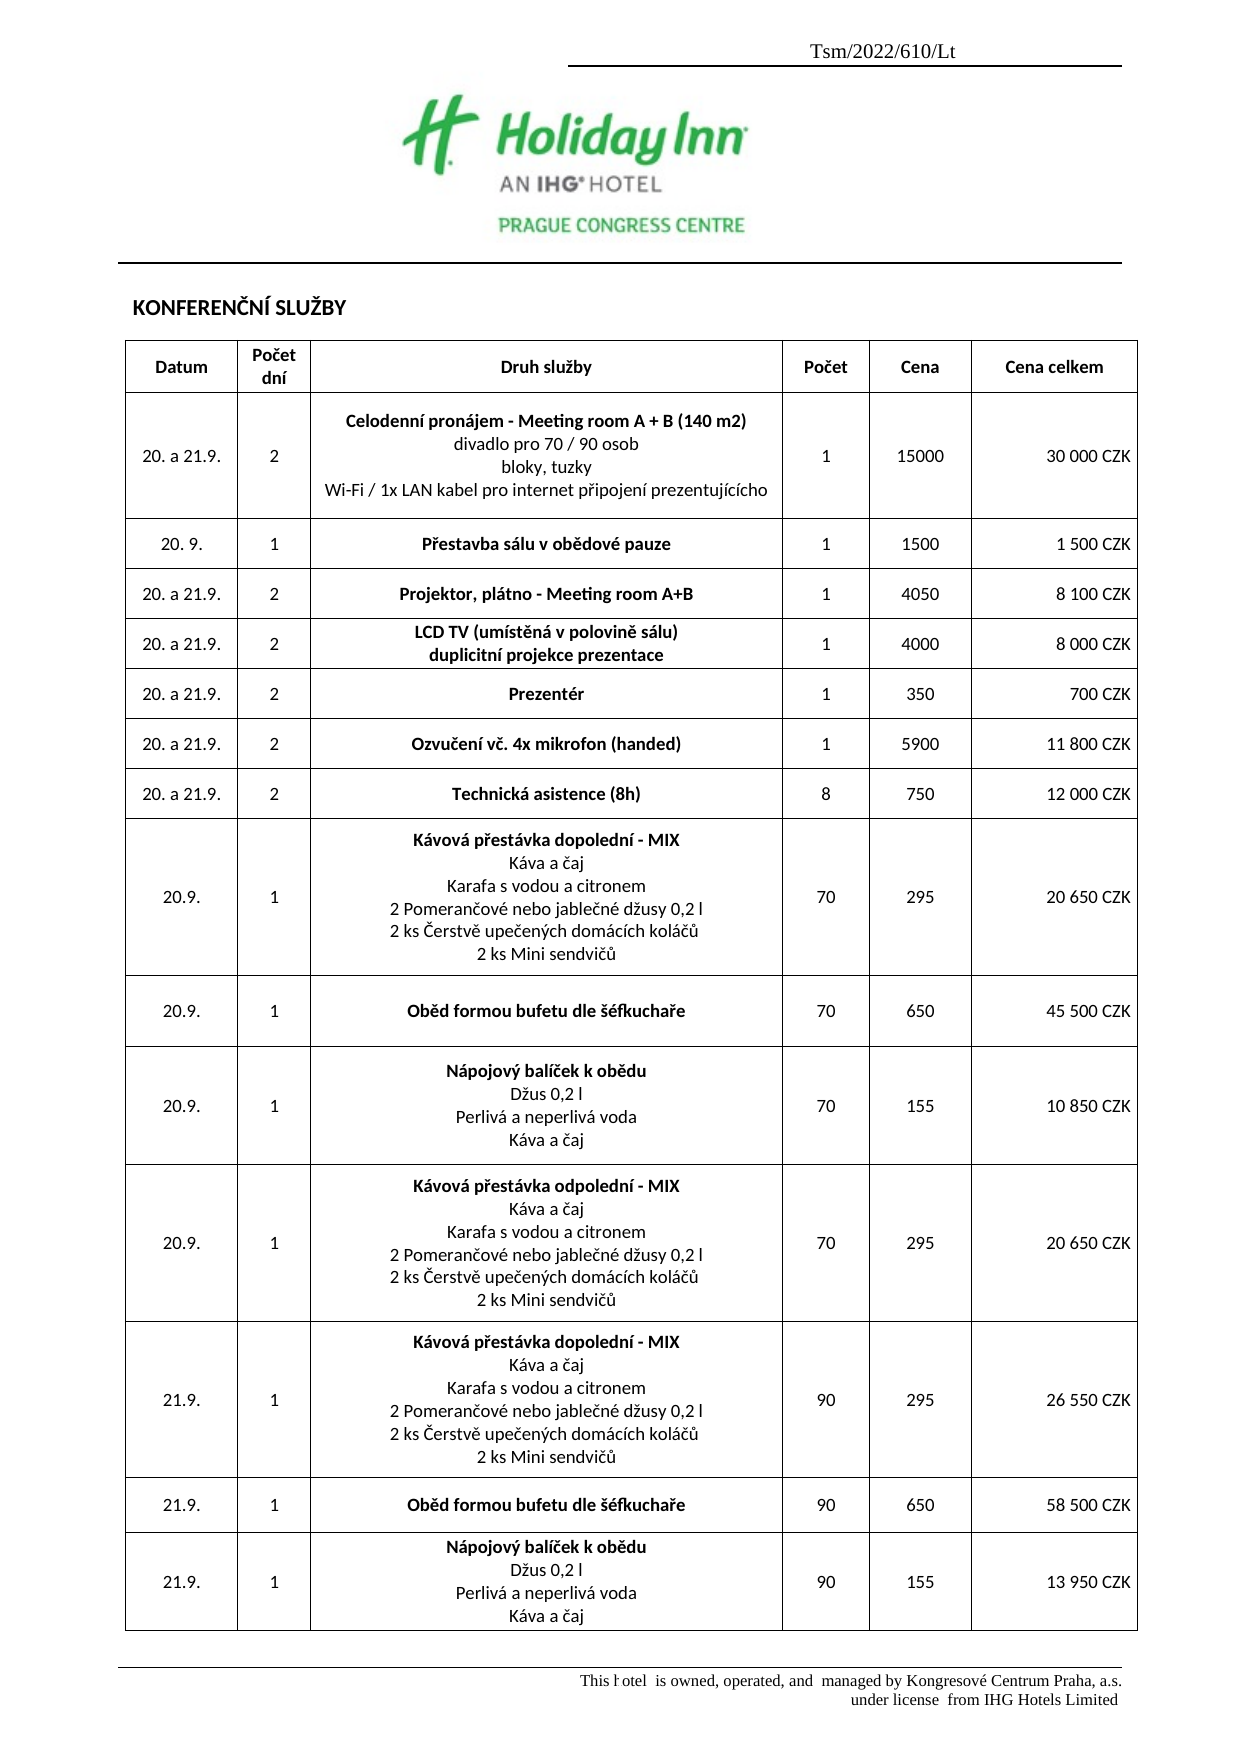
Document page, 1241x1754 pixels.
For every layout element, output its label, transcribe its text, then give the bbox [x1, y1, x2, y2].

table_cell 295 [870, 819, 971, 974]
table_cell Kávová přestávka dopolední - MIX Káva a čaj Karafa s vodou a citronem 2 Pomerančové nebo jablečné džusy 0,2 l 2 ks Čerstvě upečených domácích koláčů 2 ks Mini sendvičů [311, 819, 782, 974]
table_cell 1 [238, 1478, 310, 1532]
table_cell 1 [783, 393, 869, 518]
table_cell 1 500 CZK [972, 519, 1137, 568]
table_cell 45 500 CZK [972, 976, 1137, 1046]
table_cell 295 [870, 1165, 971, 1321]
table_cell 2 [238, 393, 310, 518]
table_cell 70 [783, 1165, 869, 1321]
table_cell 1 [238, 819, 310, 974]
table_cell Cena celkem [972, 341, 1137, 392]
table_cell 8 000 CZK [972, 619, 1137, 668]
table_cell 10 850 CZK [972, 1047, 1137, 1164]
table_cell 20. 9. [126, 519, 237, 568]
table_cell 20 650 CZK [972, 1165, 1137, 1321]
table_cell Oběd formou bufetu dle šéfkuchaře [311, 976, 782, 1046]
table_cell Nápojový balíček k obědu Džus 0,2 l Perlivá a neperlivá voda Káva a čaj [311, 1047, 782, 1164]
table_cell 20.9. [126, 976, 237, 1046]
table_cell 350 [870, 669, 971, 718]
table_cell 5900 [870, 719, 971, 768]
table_cell Celodenní pronájem - Meeting room A + B (140 m2) divadlo pro 70 / 90 osob bloky, tuzky Wi-Fi / 1x LAN kabel pro internet připojení prezentujícícho [311, 393, 782, 518]
table_cell Oběd formou bufetu dle šéfkuchaře [311, 1478, 782, 1532]
table_cell 2 [238, 669, 310, 718]
table_cell 155 [870, 1047, 971, 1164]
table_cell 1 [238, 976, 310, 1046]
table_cell 21.9. [126, 1478, 237, 1532]
table_cell Cena [870, 341, 971, 392]
table_cell 70 [783, 819, 869, 974]
table_cell 8 100 CZK [972, 569, 1137, 618]
table_cell 4050 [870, 569, 971, 618]
table_cell Ozvučení vč. 4x mikrofon (handed) [311, 719, 782, 768]
table_cell 20. a 21.9. [126, 569, 237, 618]
table_cell 21.9. [126, 1533, 237, 1629]
table_cell Kávová přestávka odpolední - MIX Káva a čaj Karafa s vodou a citronem 2 Pomerančové nebo jablečné džusy 0,2 l 2 ks Čerstvě upečených domácích koláčů 2 ks Mini sendvičů [311, 1165, 782, 1321]
table_cell 58 500 CZK [972, 1478, 1137, 1532]
table_cell 90 [783, 1322, 869, 1477]
table_cell LCD TV (umístěná v polovině sálu) duplicitní projekce prezentace [311, 619, 782, 668]
table_cell 1500 [870, 519, 971, 568]
table_cell 20. a 21.9. [126, 619, 237, 668]
table_cell Projektor, plátno - Meeting room A+B [311, 569, 782, 618]
table_cell Počet [783, 341, 869, 392]
table_cell 20. a 21.9. [126, 393, 237, 518]
table_cell 20.9. [126, 819, 237, 974]
table_cell 90 [783, 1478, 869, 1532]
table_cell 2 [238, 619, 310, 668]
table_cell 700 CZK [972, 669, 1137, 718]
table_cell 750 [870, 769, 971, 818]
table_cell 20. a 21.9. [126, 719, 237, 768]
table_cell Technická asistence (8h) [311, 769, 782, 818]
table_cell 20.9. [126, 1047, 237, 1164]
table_cell 2 [238, 769, 310, 818]
table_cell 1 [783, 619, 869, 668]
table_cell Druh služby [311, 341, 782, 392]
table_cell 90 [783, 1533, 869, 1629]
table_cell 21.9. [126, 1322, 237, 1477]
table_cell Počet dní [238, 341, 310, 392]
table_cell 1 [783, 519, 869, 568]
table_cell 2 [238, 719, 310, 768]
table_cell 20 650 CZK [972, 819, 1137, 974]
table_cell KONFERENČNÍ SLUŽBY [125, 293, 1138, 340]
table_cell 20.9. [126, 1165, 237, 1321]
table_cell 12 000 CZK [972, 769, 1137, 818]
table_cell 1 [783, 669, 869, 718]
table_cell 30 000 CZK [972, 393, 1137, 518]
table_cell 1 [238, 1533, 310, 1629]
table_cell 20. a 21.9. [126, 669, 237, 718]
table_cell 155 [870, 1533, 971, 1629]
table_cell 1 [238, 519, 310, 568]
table_cell 26 550 CZK [972, 1322, 1137, 1477]
table_cell Datum [126, 341, 237, 392]
table_cell 8 [783, 769, 869, 818]
table_cell 11 800 CZK [972, 719, 1137, 768]
table_cell Prezentér [311, 669, 782, 718]
table_cell 2 [238, 569, 310, 618]
table_cell Přestavba sálu v obědové pauze [311, 519, 782, 568]
table_cell Nápojový balíček k obědu Džus 0,2 l Perlivá a neperlivá voda Káva a čaj [311, 1533, 782, 1629]
table_cell 70 [783, 976, 869, 1046]
table_cell 295 [870, 1322, 971, 1477]
table_cell 70 [783, 1047, 869, 1164]
table_cell 20. a 21.9. [126, 769, 237, 818]
table_cell 13 950 CZK [972, 1533, 1137, 1629]
table_cell 4000 [870, 619, 971, 668]
table_cell 1 [238, 1047, 310, 1164]
table_cell Kávová přestávka dopolední - MIX Káva a čaj Karafa s vodou a citronem 2 Pomerančové nebo jablečné džusy 0,2 l 2 ks Čerstvě upečených domácích koláčů 2 ks Mini sendvičů [311, 1322, 782, 1477]
table_cell 15000 [870, 393, 971, 518]
table_cell 1 [238, 1322, 310, 1477]
table_cell 650 [870, 976, 971, 1046]
table_cell 1 [238, 1165, 310, 1321]
table_cell 1 [783, 719, 869, 768]
table_cell 650 [870, 1478, 971, 1532]
table_cell 1 [783, 569, 869, 618]
